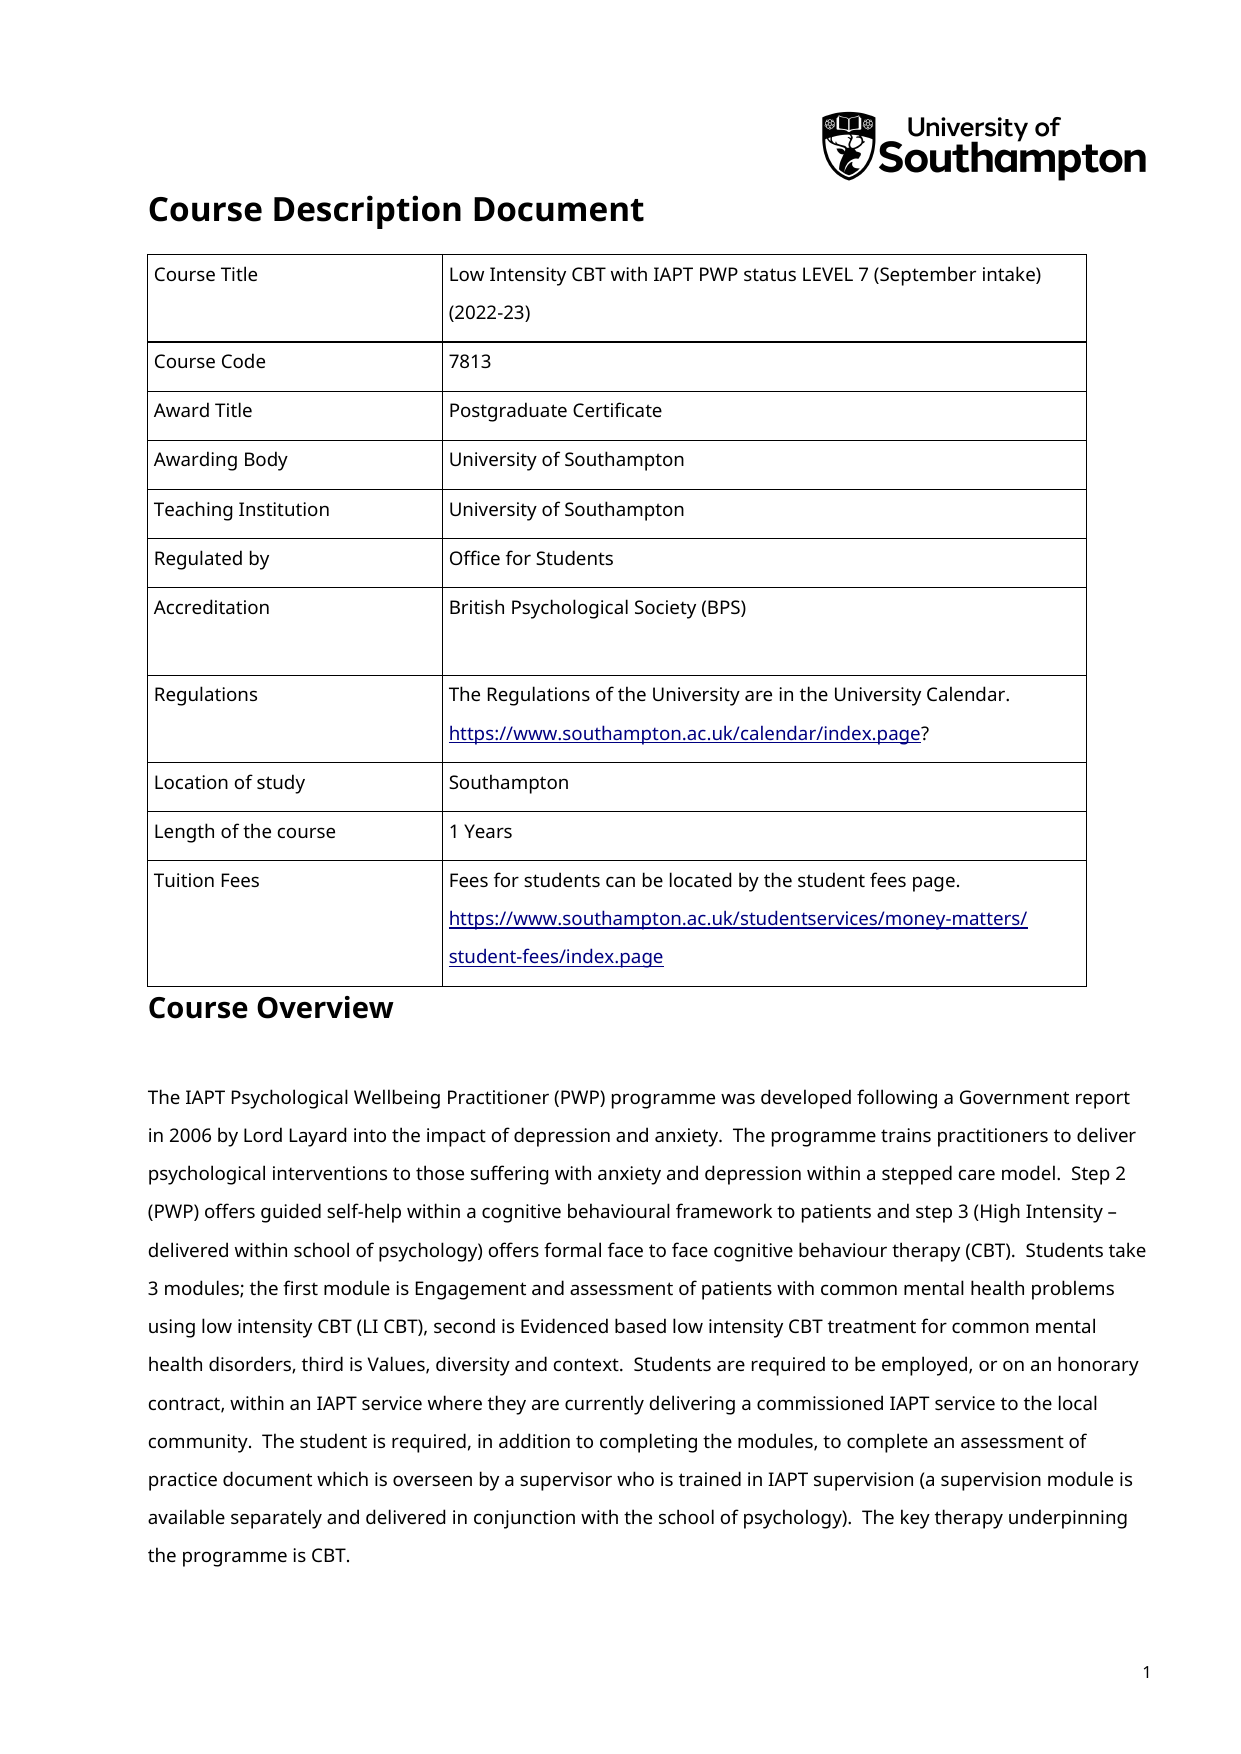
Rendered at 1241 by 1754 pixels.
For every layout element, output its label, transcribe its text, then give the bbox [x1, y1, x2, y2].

table_cell Office for Students [443, 539, 1086, 587]
table_cell University of Southampton [443, 490, 1086, 538]
table_cell Regulated by [148, 539, 442, 587]
table_cell Location of study [148, 763, 442, 811]
subtitle Course Overview [148, 987, 1152, 1027]
table_cell Fees for students can be located by the student fees page. https://www.southampton.ac.uk/studentservices/money-matters/student-fees/index.page [443, 861, 1086, 986]
subtitle Course Description Document [148, 186, 1152, 231]
table_cell Length of the course [148, 812, 442, 860]
table_cell Awarding Body [148, 441, 442, 489]
table_cell Award Title [148, 392, 442, 440]
text The IAPT Psychological Wellbeing Practitioner (PWP) programme was developed following a Government report in 2006 by Lord Layard into the impact of depression and anxiety. The programme trains practitioners to deliver psychological interventions to those suffering with anxiety and depression within a stepped care model. Step 2 (PWP) offers guided self-help within a cognitive behavioural framework to patients and step 3 (High Intensity – delivered within school of psychology) offers formal face to face cognitive behaviour therapy (CBT). Students take 3 modules; the first module is Engagement and assessment of patients with common mental health problems using low intensity CBT (LI CBT), second is Evidenced based low intensity CBT treatment for common mental health disorders, third is Values, diversity and context. Students are required to be employed, or on an honorary contract, within an IAPT service where they are currently delivering a commissioned IAPT service to the local community. The student is required, in addition to completing the modules, to complete an assessment of practice document which is overseen by a supervisor who is trained in IAPT supervision (a supervision module is available separately and delivered in conjunction with the school of psychology). The key therapy underpinning the programme is CBT. [148, 1084, 1152, 1568]
table_cell Accreditation [148, 588, 442, 674]
table_cell University of Southampton [443, 441, 1086, 489]
table_cell British Psychological Society (BPS) [443, 588, 1086, 674]
table_cell Regulations [148, 676, 442, 762]
table_cell Teaching Institution [148, 490, 442, 538]
table_cell Southampton [443, 763, 1086, 811]
table_cell Course Code [148, 343, 442, 391]
table_cell Postgraduate Certificate [443, 392, 1086, 440]
table_cell 1 Years [443, 812, 1086, 860]
table_cell Tuition Fees [148, 861, 442, 986]
table_header Low Intensity CBT with IAPT PWP status LEVEL 7 (September intake) (2022-23) [443, 255, 1086, 341]
table_cell The Regulations of the University are in the University Calendar. https://www.southampton.ac.uk/calendar/index.page? [443, 676, 1086, 762]
table_header Course Title [148, 255, 442, 341]
table_cell 7813 [443, 343, 1086, 391]
